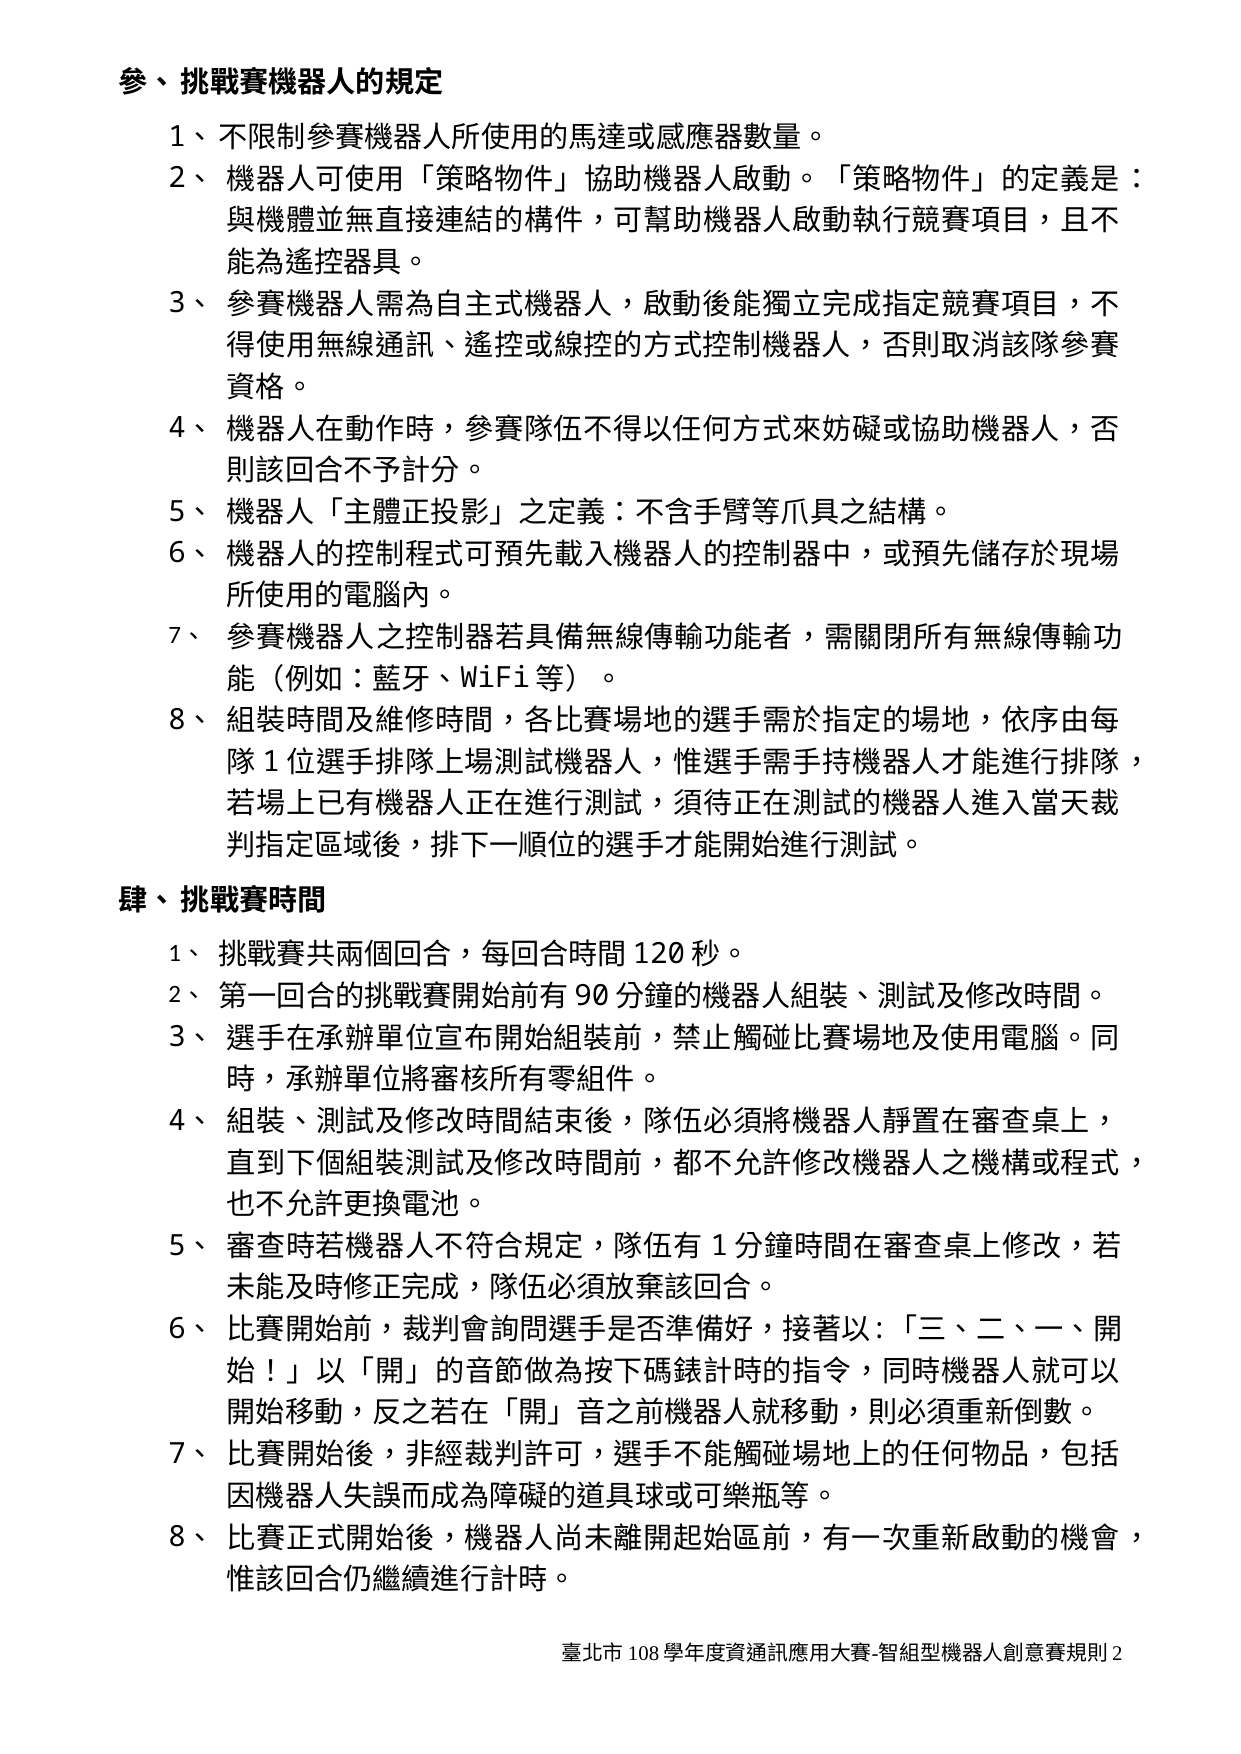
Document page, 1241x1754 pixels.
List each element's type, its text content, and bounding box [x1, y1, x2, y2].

list 參賽機器人之控制器若具備無線傳輸功能者，需關閉所有無線傳輸功能（例如：藍牙、WiFi等）。 [168, 614, 1122, 697]
list 比賽正式開始後，機器人尚未離開起始區前，有一次重新啟動的機會，惟該回合仍繼續進行計時。 [168, 1514, 1122, 1598]
list 機器人的控制程式可預先載入機器人的控制器中，或預先儲存於現場所使用的電腦內。 [168, 531, 1122, 614]
list 機器人「主體正投影」之定義：不含手臂等爪具之結構。 [168, 489, 1122, 531]
list 比賽開始前，裁判會詢問選手是否準備好，接著以:「三、二、一、開始！」以「開」的音節做為按下碼錶計時的指令，同時機器人就可以開始移動，反之若在「開」音之前機器人就移動，則必須重新倒數。 [168, 1306, 1122, 1431]
list 第一回合的挑戰賽開始前有90分鐘的機器人組裝、測試及修改時間。 [168, 973, 1122, 1014]
list 組裝、測試及修改時間結束後，隊伍必須將機器人靜置在審查桌上，直到下個組裝測試及修改時間前，都不允許修改機器人之機構或程式，也不允許更換電池。 [168, 1098, 1122, 1223]
list 參賽機器人需為自主式機器人，啟動後能獨立完成指定競賽項目，不得使用無線通訊、遙控或線控的方式控制機器人，否則取消該隊參賽資格。 [168, 281, 1122, 406]
list 選手在承辦單位宣布開始組裝前，禁止觸碰比賽場地及使用電腦。同時，承辦單位將審核所有零組件。 [168, 1014, 1122, 1098]
list 比賽開始後，非經裁判許可，選手不能觸碰場地上的任何物品，包括因機器人失誤而成為障礙的道具球或可樂瓶等。 [168, 1431, 1122, 1514]
list 挑戰賽機器人的規定 [118, 59, 1122, 101]
list 機器人可使用「策略物件」協助機器人啟動。「策略物件」的定義是：與機體並無直接連結的構件，可幫助機器人啟動執行競賽項目，且不能為遙控器具。 [168, 156, 1122, 281]
list 組裝時間及維修時間，各比賽場地的選手需於指定的場地，依序由每隊1位選手排隊上場測試機器人，惟選手需手持機器人才能進行排隊，若場上已有機器人正在進行測試，須待正在測試的機器人進入當天裁判指定區域後，排下一順位的選手才能開始進行測試。 [168, 697, 1122, 864]
list 挑戰賽時間 [118, 876, 1122, 919]
list 挑戰賽共兩個回合，每回合時間120秒。 [168, 931, 1122, 973]
list 機器人在動作時，參賽隊伍不得以任何方式來妨礙或協助機器人，否則該回合不予計分。 [168, 406, 1122, 489]
list 不限制參賽機器人所使用的馬達或感應器數量。 [168, 114, 1122, 156]
list 審查時若機器人不符合規定，隊伍有1分鐘時間在審查桌上修改，若未能及時修正完成，隊伍必須放棄該回合。 [168, 1223, 1122, 1306]
